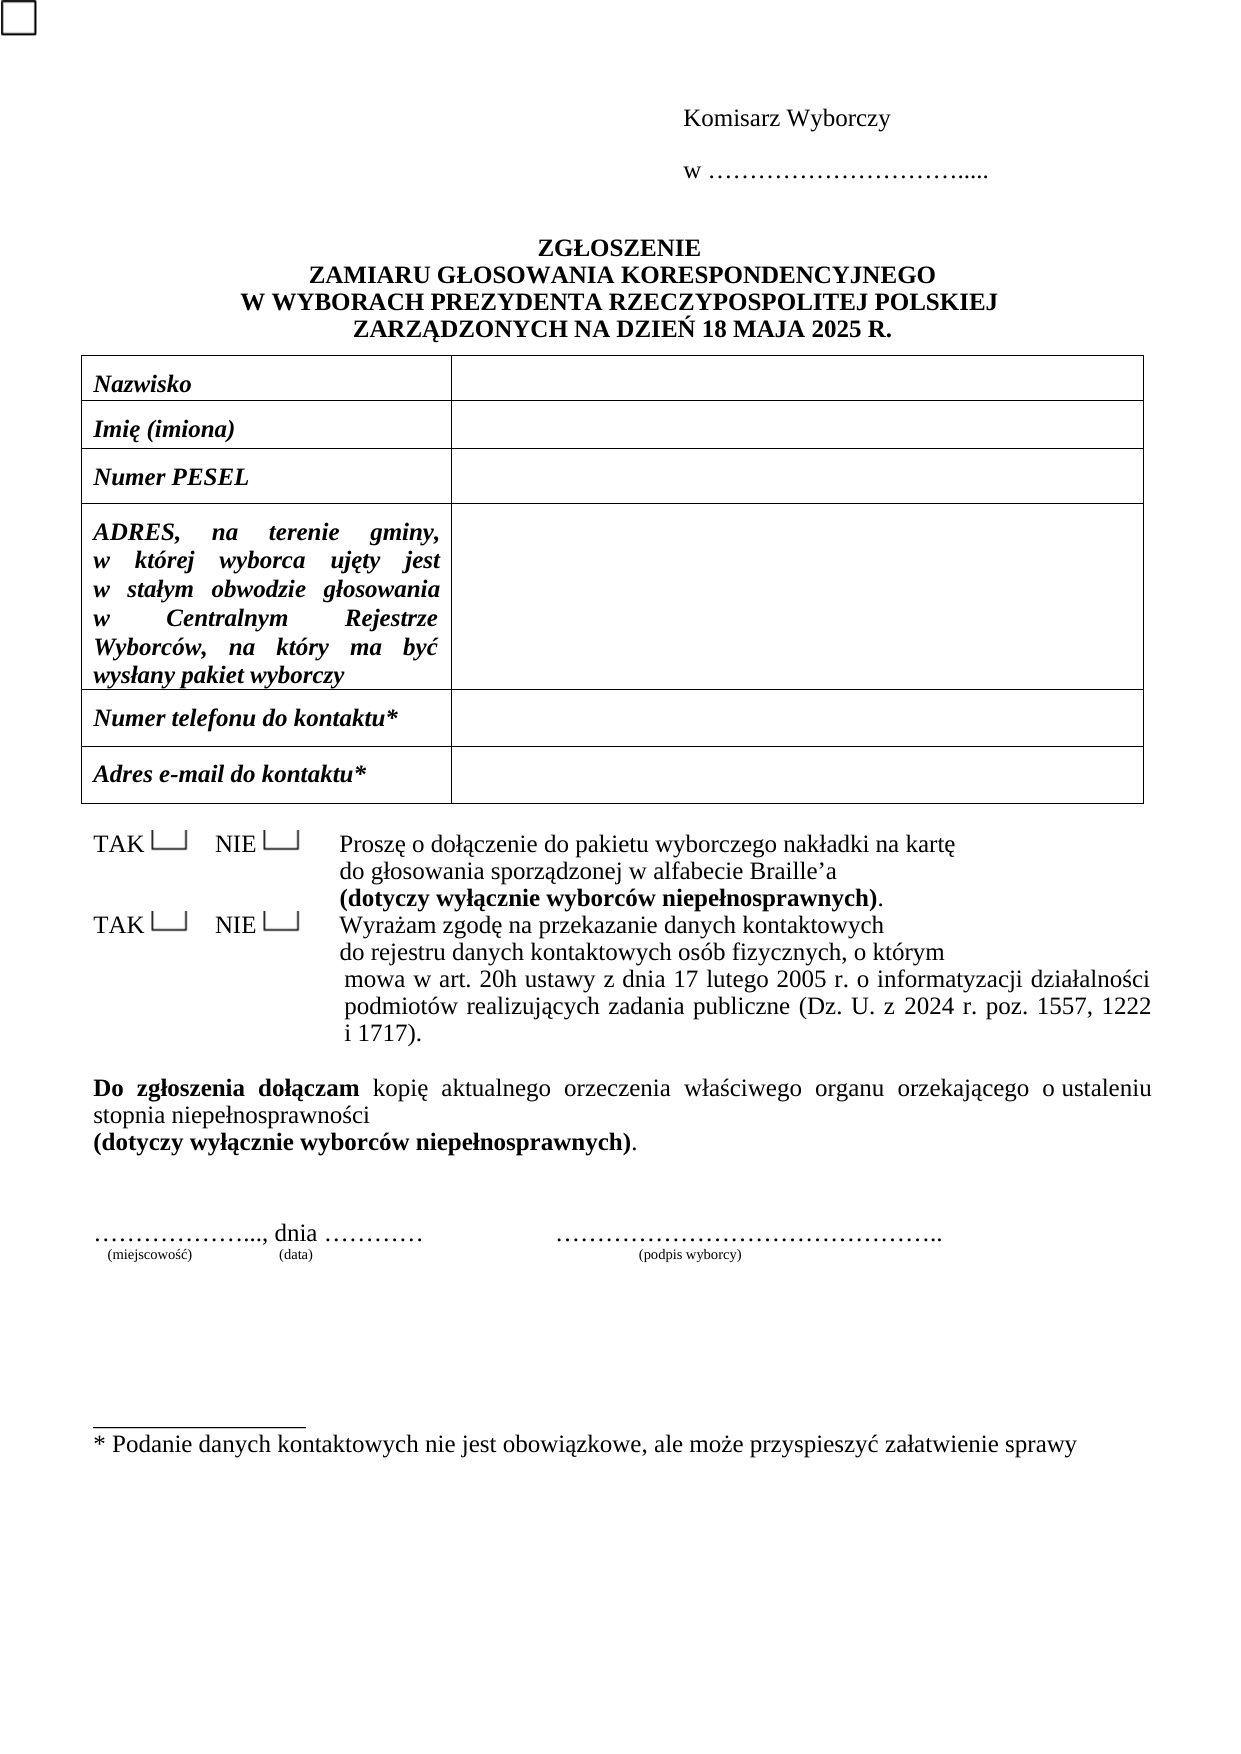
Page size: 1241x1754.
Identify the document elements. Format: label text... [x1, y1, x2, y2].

text Do zgłoszenia dołączam kopię aktualnego orzeczenia właściwego organu orzekającego o ustaleniu stopnia niepełnosprawności [93, 1074, 1152, 1128]
text ………………..., dnia ………… ……………………………………….. [93, 1220, 1152, 1247]
text ZAMIARU GŁOSOWANIA KORESPONDENCYJNEGO [93, 261, 1152, 288]
text do głosowania sporządzonej w alfabecie Braille’a [93, 858, 1152, 885]
text Komisarz Wyborczy [536, 105, 1152, 132]
table_cell [452, 401, 1143, 448]
table_cell Numer telefonu do kontaktu* [82, 690, 451, 746]
table_cell Numer PESEL [82, 449, 451, 503]
text W WYBORACH PREZYDENTA RZECZYPOSPOLITEJ POLSKIEJ [93, 288, 1152, 316]
text (dotyczy wyłącznie wyborców niepełnosprawnych). [93, 1128, 1152, 1156]
text * Podanie danych kontaktowych nie jest obowiązkowe, ale może przyspieszyć załatwienie sprawy [93, 1431, 1152, 1458]
text w …………………………..... [536, 157, 1152, 184]
table_cell [452, 504, 1143, 689]
table_cell [452, 747, 1143, 802]
table_cell ADRES, na terenie gminy, w której wyborca ujęty jest w stałym obwodzie głosowania w Centralnym Rejestrze Wyborców, na który ma być wysłany pakiet wyborczy [82, 504, 451, 689]
text TAK NIE Proszę o dołączenie do pakietu wyborczego nakładki na kartę [93, 831, 1152, 858]
text TAK NIE Wyrażam zgodę na przekazanie danych kontaktowych [93, 912, 1152, 939]
picture [0, 0, 39, 38]
table_cell Imię (imiona) [82, 401, 451, 448]
table_header [452, 356, 1143, 400]
text do rejestru danych kontaktowych osób fizycznych, o którym [93, 939, 1152, 966]
text _________________ [93, 1403, 1152, 1431]
picture [150, 911, 190, 934]
text mowa w art. 20h ustawy z dnia 17 lutego 2005 r. o informatyzacji działalności podmiotów realizujących zadania publiczne (Dz. U. z 2024 r. poz. 1557, 1222 i 1717). [344, 966, 1152, 1047]
text (miejscowość) (data) (podpis wyborcy) [93, 1247, 1152, 1274]
picture [262, 911, 302, 934]
text ZARZĄDZONYCH NA DZIEŃ 18 MAJA 2025 R. [93, 316, 1152, 343]
text ZGŁOSZENIE [93, 234, 1152, 261]
table_cell Adres e-mail do kontaktu* [82, 747, 451, 802]
table_cell [452, 449, 1143, 503]
table_header Nazwisko [82, 356, 451, 400]
text (dotyczy wyłącznie wyborców niepełnosprawnych). [93, 885, 1152, 912]
picture [262, 830, 302, 853]
picture [150, 830, 190, 853]
table_cell [452, 690, 1143, 746]
